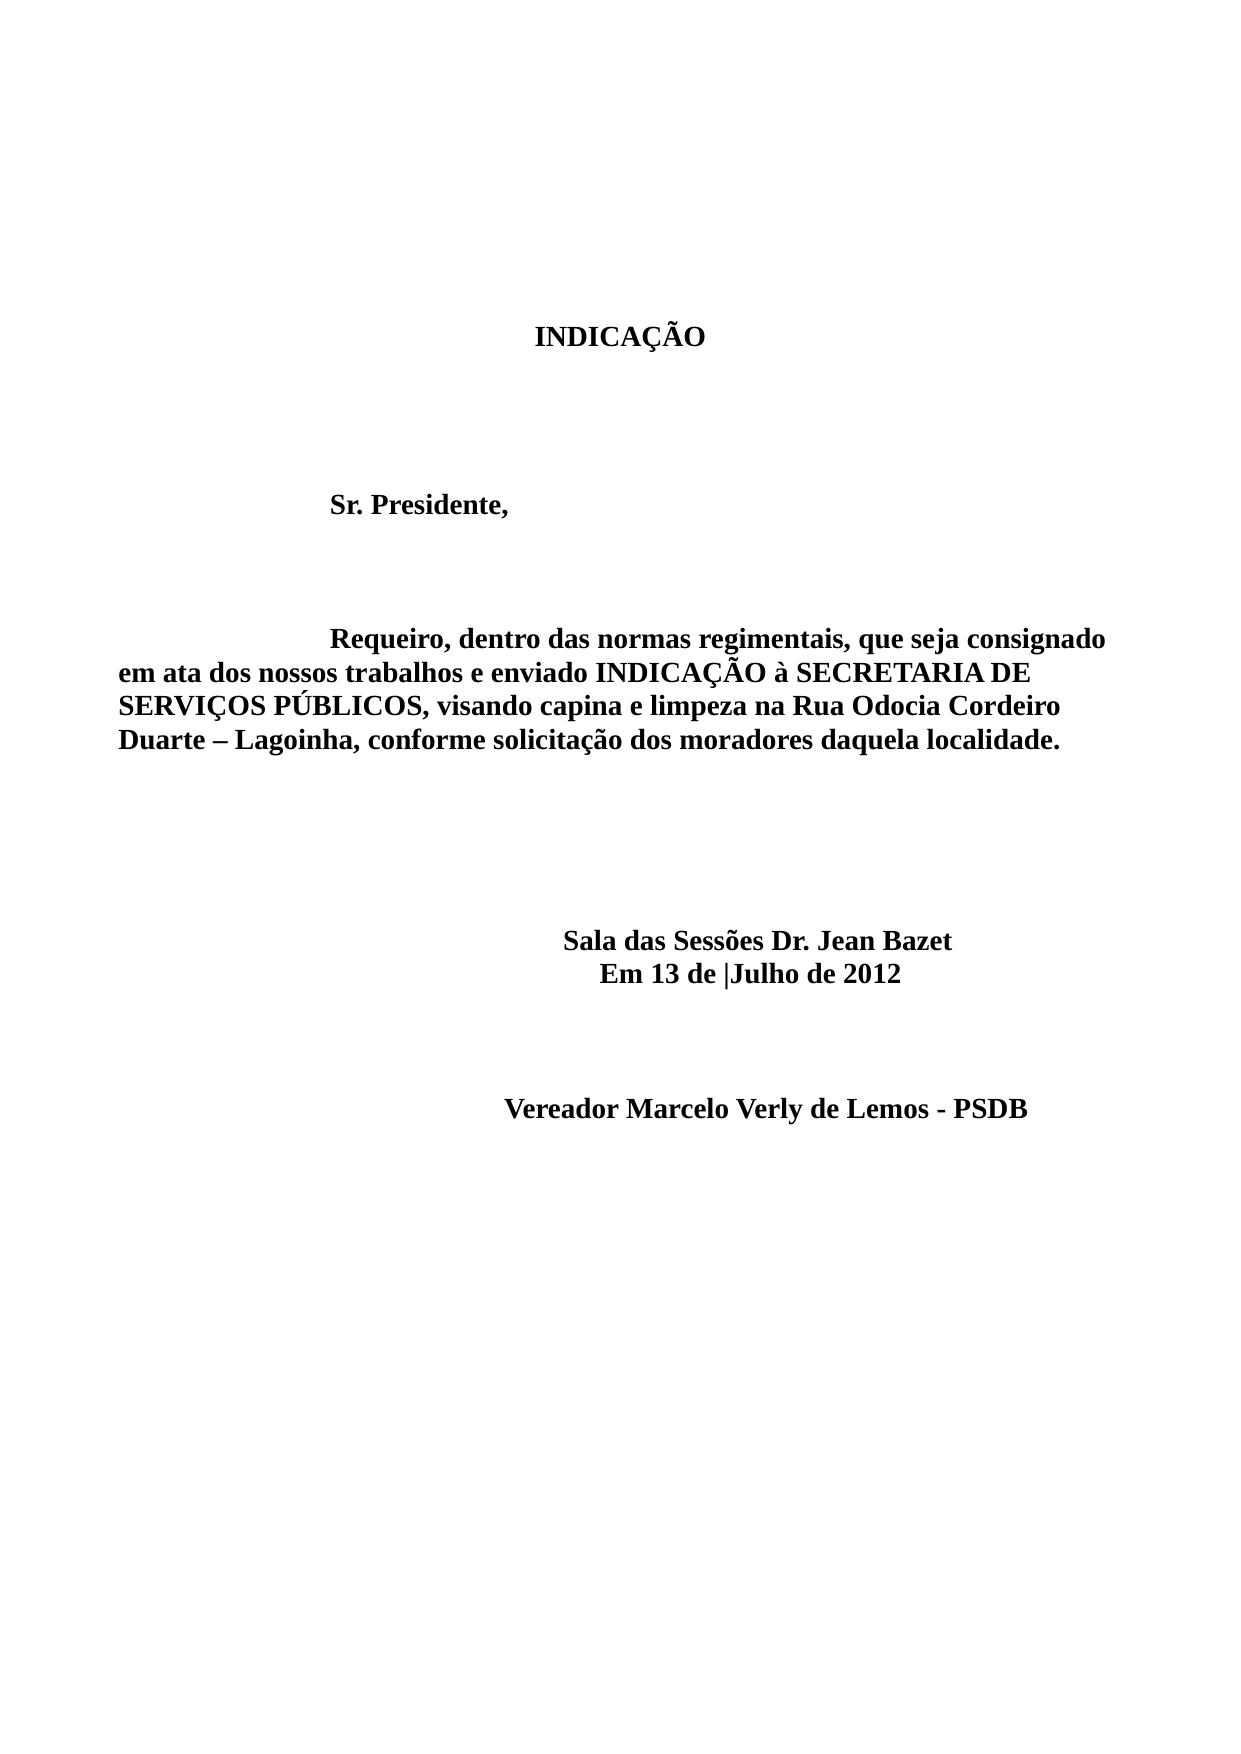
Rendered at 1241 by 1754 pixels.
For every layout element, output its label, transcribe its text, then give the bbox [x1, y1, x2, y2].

text Em 13 de |Julho de 2012 [118, 957, 1122, 990]
text Vereador Marcelo Verly de Lemos - PSDB [118, 1091, 1122, 1124]
text Sr. Presidente, [118, 487, 1122, 521]
text INDICAÇÃO [118, 319, 1122, 353]
text Sala das Sessões Dr. Jean Bazet [118, 923, 1122, 957]
text Requeiro, dentro das normas regimentais, que seja consignado em ata dos nossos trabalhos e enviado INDICAÇÃO à SECRETARIA DE SERVIÇOS PÚBLICOS, visando capina e limpeza na Rua Odocia Cordeiro Duarte – Lagoinha, conforme solicitação dos moradores daquela localidade. [118, 621, 1122, 755]
